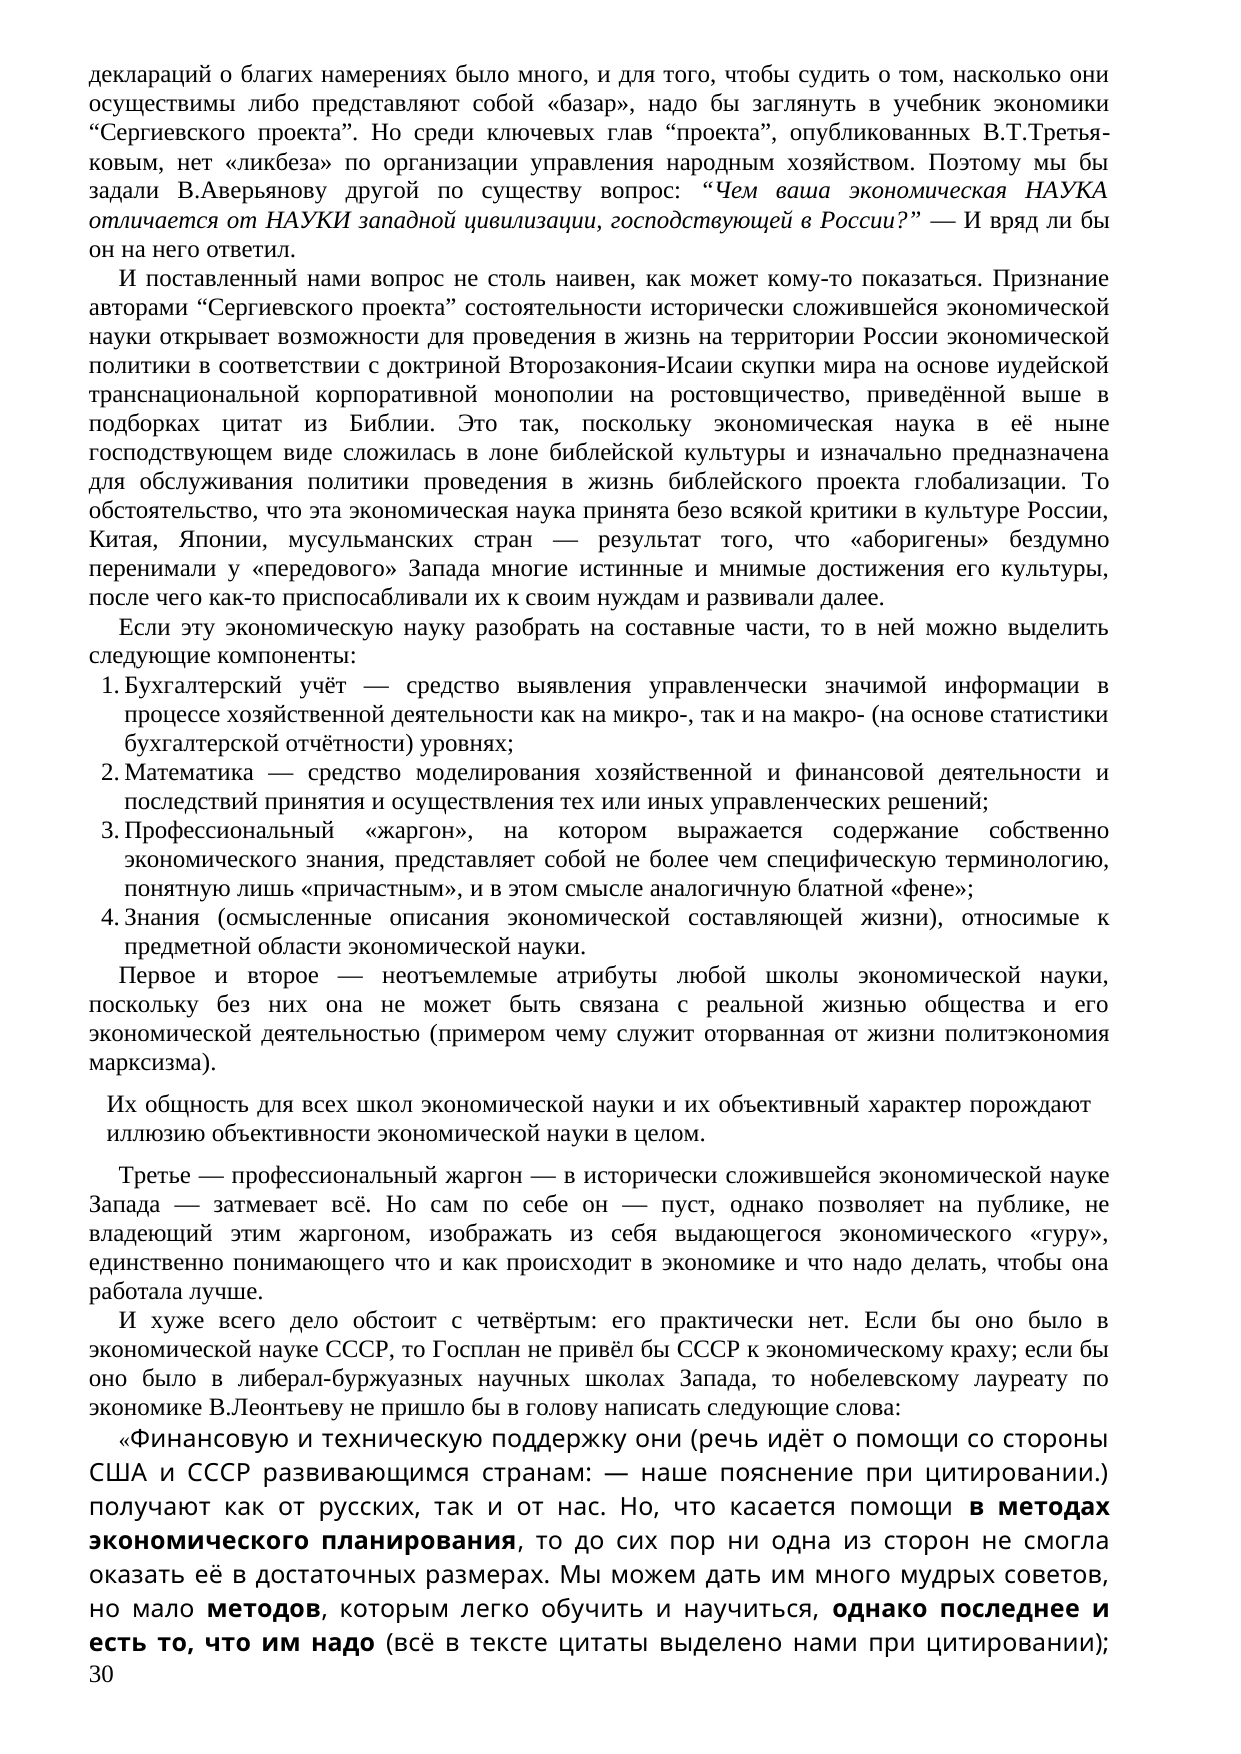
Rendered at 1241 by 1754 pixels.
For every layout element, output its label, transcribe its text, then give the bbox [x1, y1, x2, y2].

list Бухгалтерский учёт — средство выявления управленчески значимой информации в процессе хозяйственной деятельности как на микро-, так и на макро- (на основе статистики бухгалтерской отчётности) уровнях; [94, 669, 1110, 757]
text Если эту экономическую науку разобрать на составные части, то в ней можно выделить следующие компоненты: [89, 611, 1110, 669]
text деклараций о благих намерениях было много, и для того, чтобы судить о том, насколько они осуществимы либо представляют собой «базар», надо бы заглянуть в учебник экономики “Сер­гиевского проекта”. Но среди ключевых глав “проекта”, опубликованных В.Т.Третья­ковым, нет «ликбеза» по организации управления народным хозяйством. Поэтому мы бы задали В.Аверьянову другой по существу вопрос: “Чем ваша экономическая НАУКА отличается от НАУКИ западной цивилизации, господствующей в России?” — И вряд ли бы он на него ответил. [89, 59, 1110, 263]
list Знания (осмысленные описания экономической составляющей жизни), относимые к предметной области экономической науки. [94, 902, 1110, 960]
text Первое и второе — неотъемлемые атрибуты любой школы экономической науки, поскольку без них она не может быть связана с реальной жизнью общества и его экономической деятельностью (примером чему служит оторванная от жизни политэкономия марксизма). [89, 960, 1110, 1076]
text «Финансовую и техническую поддержку они (речь идёт о помощи со стороны США и СССР развивающимся странам: — наше пояснение при цитировании.) получают как от русских, так и от нас. Но, что касается помощи в методах экономического планирования, то до сих пор ни одна из сторон не смогла оказать её в достаточных размерах. Мы можем дать им много мудрых советов, но мало методов, которым легко обучить и научиться, однако последнее и есть то, что им надо (всё в тексте цитаты выделено нами при цитировании); [89, 1421, 1110, 1659]
text Третье — профессиональный жаргон — в исторически сложившейся экономической науке Запада — затмевает всё. Но сам по себе он — пуст, однако позволяет на публике, не владеющий этим жаргоном, изображать из себя выдающегося экономического «гуру», единственно понимающего что и как происходит в экономике и что надо делать, чтобы она работала лучше. [89, 1159, 1110, 1305]
list Профессиональный «жаргон», на котором выражается содержание собственно экономического знания, представляет собой не более чем специфическую терминологию, понятную лишь «причастным», и в этом смысле аналогичную блатной «фене»; [94, 815, 1110, 902]
text Их общность для всех школ экономической науки и их объективный характер порождают иллюзию объективности экономической науки в целом. [106, 1089, 1093, 1147]
text И поставленный нами вопрос не столь наивен, как может кому-то показаться. Признание авторами “Сергиевского проекта” состоятельности исторически сложившейся экономической науки открывает возможности для проведения в жизнь на территории России экономической политики в соответствии с доктриной Второзакония-Исаии скупки мира на основе иудейской транснациональной корпоративной монополии на ростовщичество, приведённой выше в подборках цитат из Библии. Это так, поскольку экономическая наука в её ныне господствующем виде сложилась в лоне библейской культуры и изначально предназначена для обслуживания политики проведения в жизнь библейского проекта глобализации. То обстоятельство, что эта экономическая наука принята безо всякой критики в культуре России, Китая, Японии, мусульманских стран — результат того, что «аборигены» бездумно перенимали у «передового» Запада многие истинные и мнимые достижения его культуры, после чего как-то приспосабливали их к своим нуждам и развивали далее. [89, 263, 1110, 611]
text И хуже всего дело обстоит с четвёртым: его практически нет. Если бы оно было в экономической науке СССР, то Госплан не привёл бы СССР к экономическому краху; если бы оно было в либерал-буржуазных научных школах Запада, то нобелевскому лауреату по экономике В.Леонтьеву не пришло бы в голову написать следующие слова: [89, 1305, 1110, 1421]
list Математика — средство моделирования хозяйственной и финансовой деятельности и последствий принятия и осуществления тех или иных управленческих решений; [94, 757, 1110, 815]
